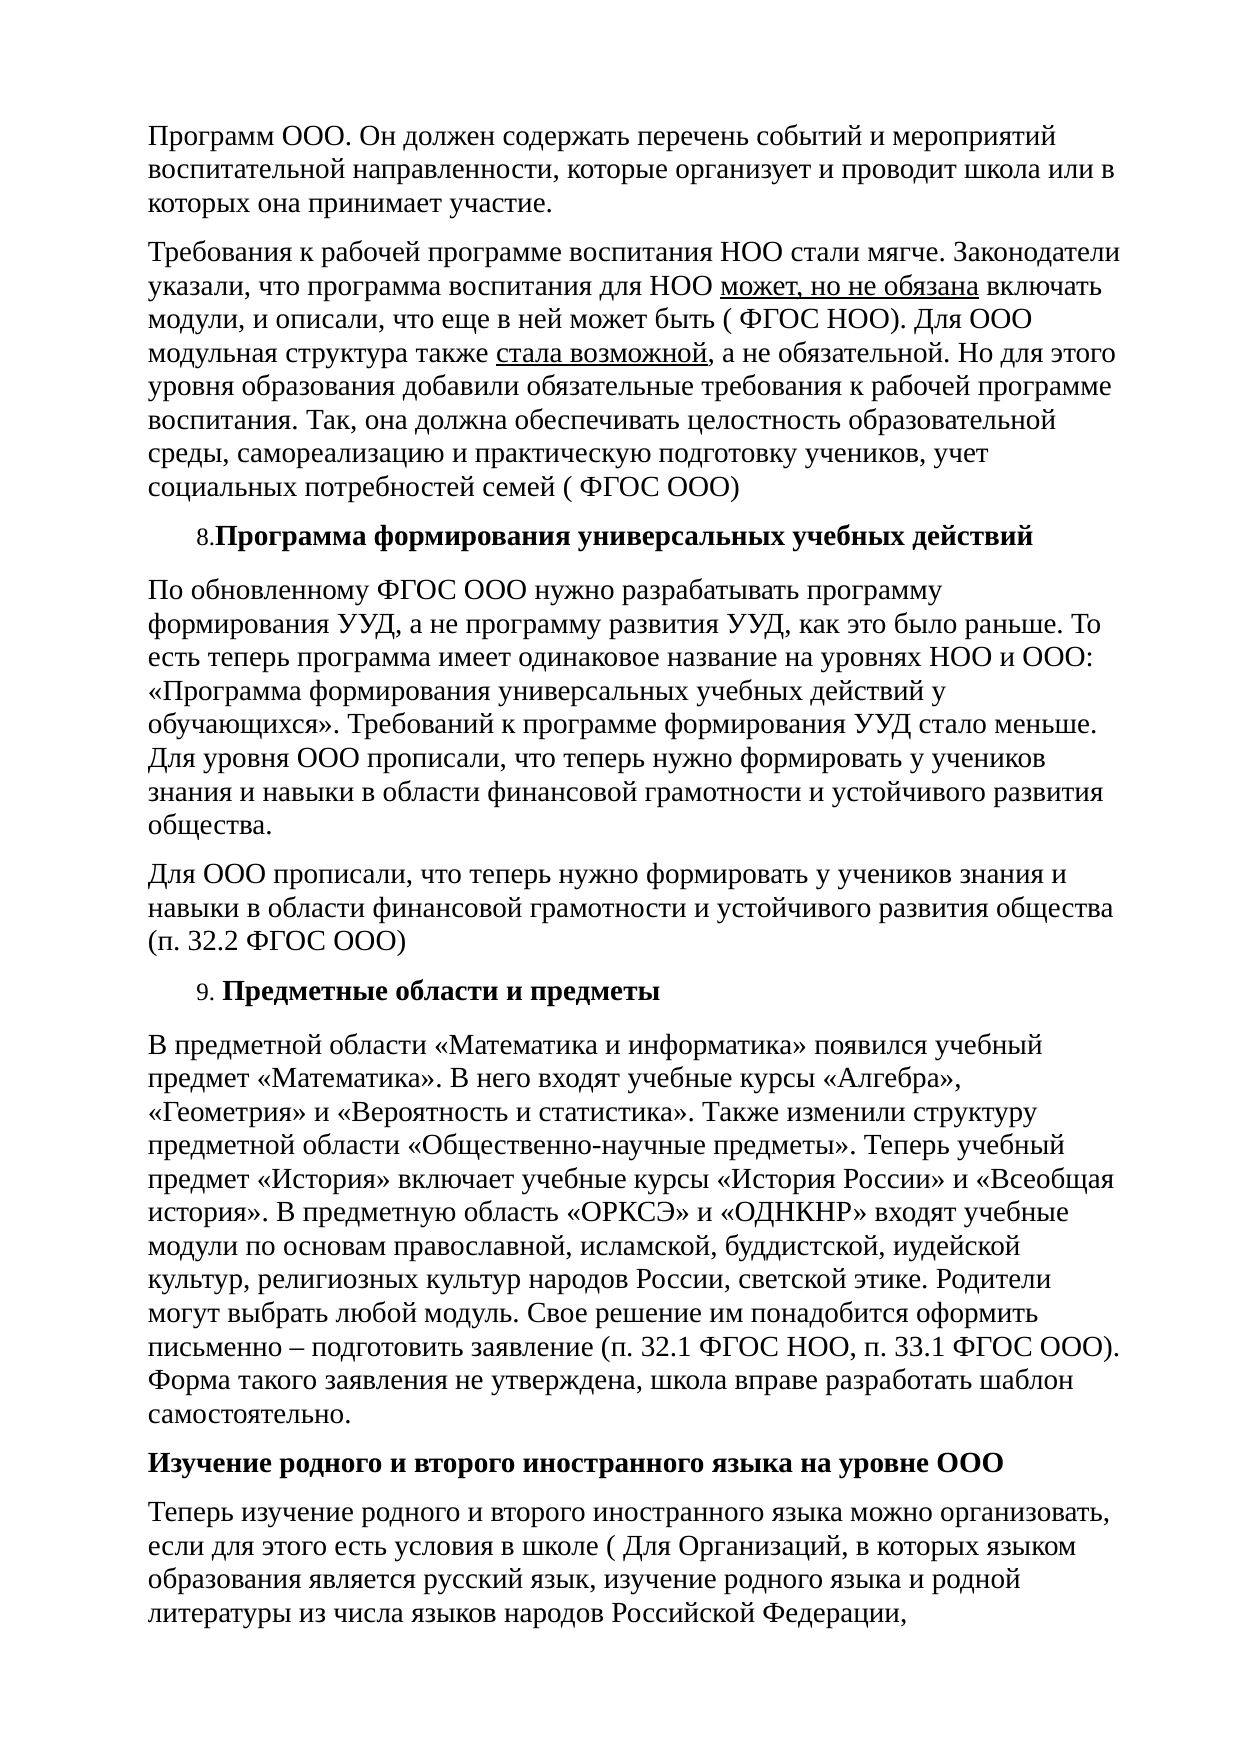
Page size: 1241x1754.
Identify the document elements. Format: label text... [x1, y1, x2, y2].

list Программа формирования универсальных учебных действий [148, 518, 1122, 552]
text Изучение родного и второго иностранного языка на уровне ООО [148, 1445, 1122, 1478]
text Требования к рабочей программе воспитания НОО стали мягче. Законодатели указали, что программа воспитания для НОО может, но не обязана включать модули, и описали, что еще в ней может быть ( ФГОС НОО). Для ООО модульная структура также стала возможной, а не обязательной. Но для этого уровня образования добавили обязательные требования к рабочей программе воспитания. Так, она должна обеспечивать целостность образовательной среды, самореализацию и практическую подготовку учеников, учет социальных потребностей семей ( ФГОС ООО) [148, 234, 1122, 503]
text По обновленному ФГОС ООО нужно разрабатывать программу формирования УУД, а не программу развития УУД, как это было раньше. То есть теперь программа имеет одинаковое название на уровнях НОО и ООО: «Программа формирования универсальных учебных действий у обучающихся». Требований к программе формирования УУД стало меньше. Для уровня ООО прописали, что теперь нужно формировать у учеников знания и навыки в области финансовой грамотности и устойчивого развития общества. [148, 572, 1122, 841]
text Теперь изучение родного и второго иностранного языка можно организовать, если для этого есть условия в школе ( Для Организаций, в которых языком образования является русский язык, изучение родного языка и родной литературы из числа языков народов Российской Федерации, [148, 1494, 1122, 1628]
text В предметной области «Математика и информатика» появился учебный предмет «Математика». В него входят учебные курсы «Алгебра», «Геометрия» и «Вероятность и статистика». Также изменили структуру предметной области «Общественно-научные предметы». Теперь учебный предмет «История» включает учебные курсы «История России» и «Всеобщая история». В предметную область «ОРКСЭ» и «ОДНКНР» входят учебные модули по основам православной, исламской, буддистской, иудейской культур, религиозных культур народов России, светской этике. Родители могут выбрать любой модуль. Свое решение им понадобится оформить письменно – подготовить заявление (п. 32.1 ФГОС НОО, п. 33.1 ФГОС ООО). Форма такого заявления не утверждена, школа вправе разработать шаблон самостоятельно. [148, 1027, 1122, 1429]
text Для ООО прописали, что теперь нужно формировать у учеников знания и навыки в области финансовой грамотности и устойчивого развития общества (п. 32.2 ФГОС ООО) [148, 856, 1122, 957]
text Программ ООО. Он должен содержать перечень событий и мероприятий воспитательной направленности, которые организует и проводит школа или в которых она принимает участие. [148, 118, 1122, 219]
list Предметные области и предметы [148, 973, 1122, 1006]
